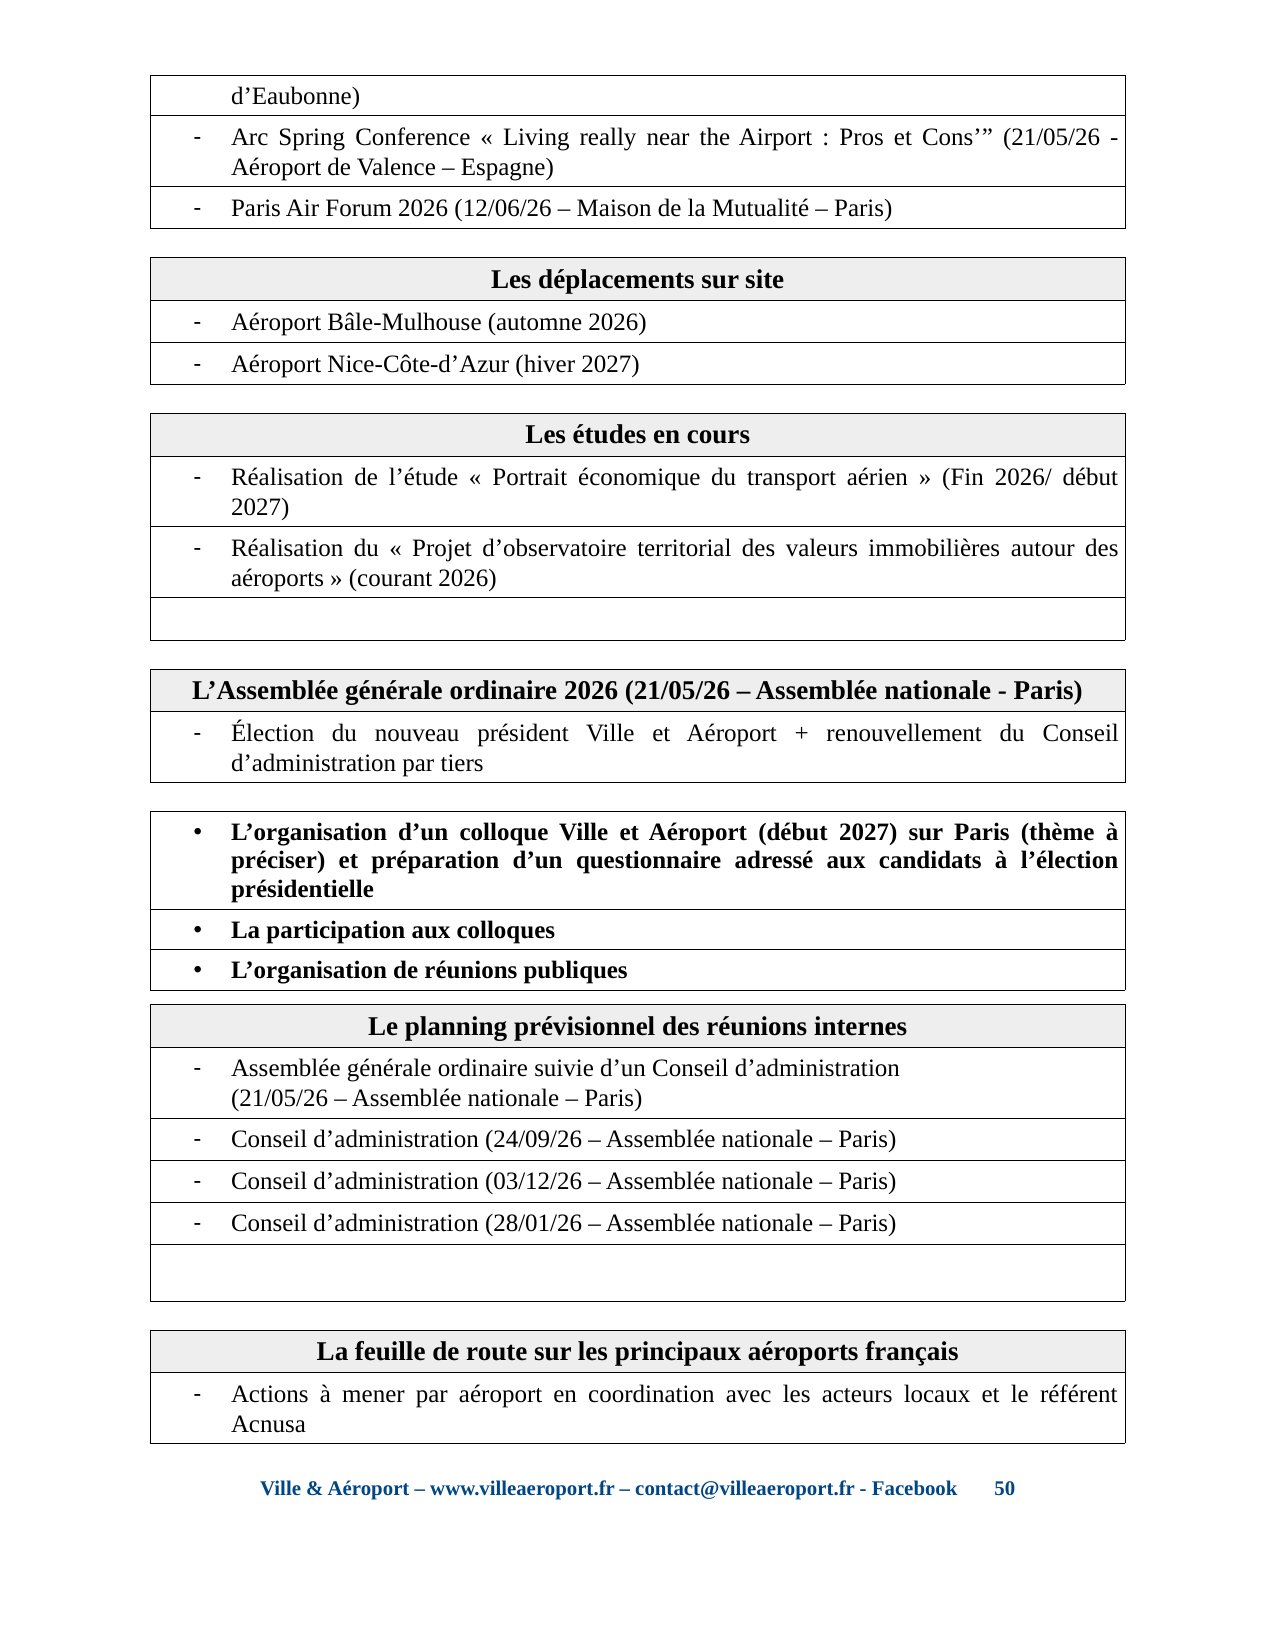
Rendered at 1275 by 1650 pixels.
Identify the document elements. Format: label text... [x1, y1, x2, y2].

table_header L’organisation d’un colloque Ville et Aéroport (début 2027) sur Paris (thème à préciser) et préparation d’un questionnaire adressé aux candidats à l’élection présidentielle [151, 812, 1125, 909]
table_cell Assemblée générale ordinaire suivie d’un Conseil d’administration (21/05/26 – Assemblée nationale – Paris) [151, 1048, 1125, 1117]
table_cell [151, 1245, 1125, 1301]
table_cell Arc Spring Conference « Living really near the Airport : Pros et Cons’” (21/05/26 - Aéroport de Valence – Espagne) [151, 116, 1125, 186]
table_header La feuille de route sur les principaux aéroports français [151, 1331, 1125, 1372]
table_cell Aéroport Nice-Côte-d’Azur (hiver 2027) [151, 343, 1125, 384]
table_cell Paris Air Forum 2026 (12/06/26 – Maison de la Mutualité – Paris) [151, 187, 1125, 228]
table_cell Réalisation du « Projet d’observatoire territorial des valeurs immobilières autour des aéroports » (courant 2026) [151, 527, 1125, 597]
table_cell Aéroport Bâle-Mulhouse (automne 2026) [151, 301, 1125, 342]
table_header Le planning prévisionnel des réunions internes [151, 1005, 1125, 1047]
table_cell La participation aux colloques [151, 910, 1125, 949]
table_cell Conseil d’administration (28/01/26 – Assemblée nationale – Paris) [151, 1203, 1125, 1244]
table_cell Réalisation de l’étude « Portrait économique du transport aérien » (Fin 2026/ début 2027) [151, 457, 1125, 526]
table_header L’Assemblée générale ordinaire 2026 (21/05/26 – Assemblée nationale - Paris) [151, 670, 1125, 711]
table_cell Conseil d’administration (03/12/26 – Assemblée nationale – Paris) [151, 1161, 1125, 1202]
table_header Les études en cours [151, 414, 1125, 456]
table_cell Actions à mener par aéroport en coordination avec les acteurs locaux et le référent Acnusa [151, 1373, 1125, 1443]
table_cell d’Eaubonne) [151, 76, 1125, 115]
table_header Les déplacements sur site [151, 258, 1125, 300]
table_cell [151, 598, 1125, 640]
table_cell Élection du nouveau président Ville et Aéroport + renouvellement du Conseil d’administration par tiers [151, 712, 1125, 782]
table_cell L’organisation de réunions publiques [151, 950, 1125, 989]
table_cell Conseil d’administration (24/09/26 – Assemblée nationale – Paris) [151, 1119, 1125, 1159]
